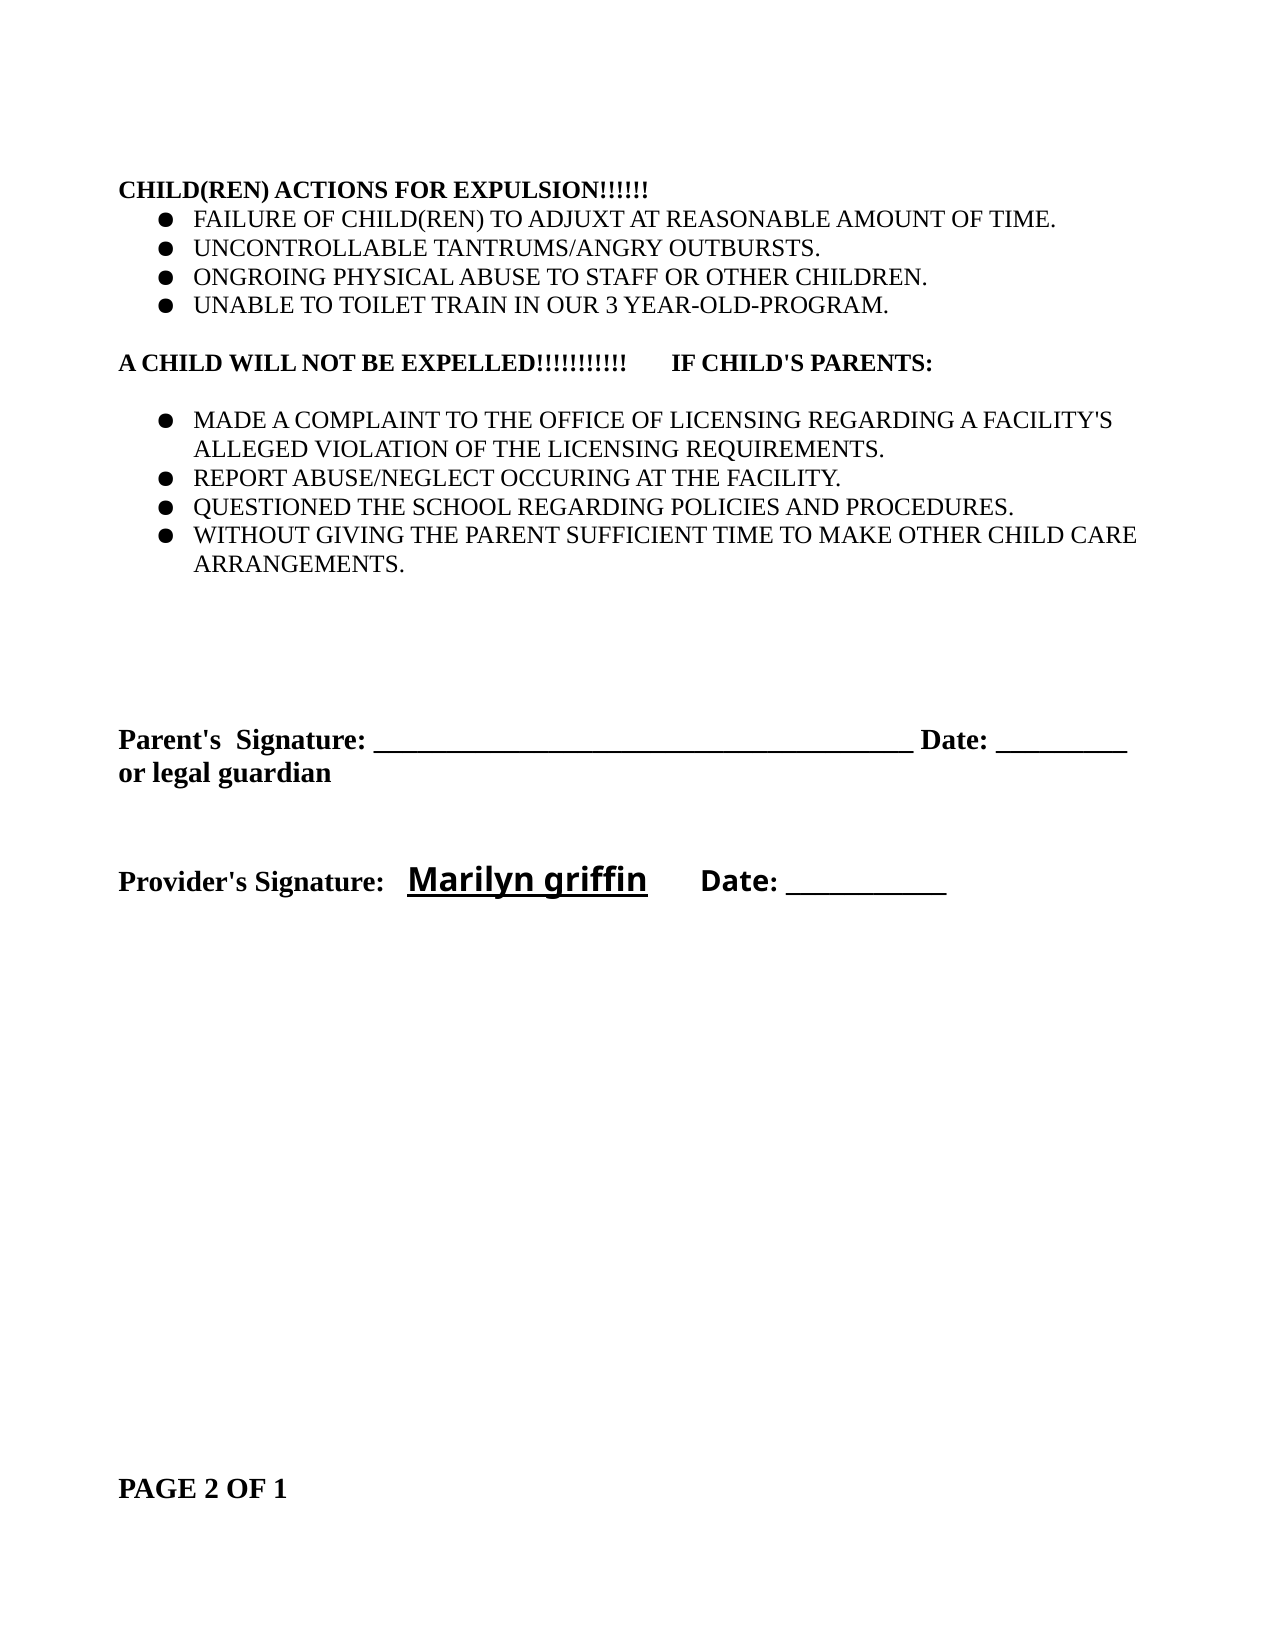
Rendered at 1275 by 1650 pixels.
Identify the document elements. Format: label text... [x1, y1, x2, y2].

text CHILD(REN) ACTIONS FOR EXPULSION!!!!!! [118, 176, 1157, 204]
text A CHILD WILL NOT BE EXPELLED!!!!!!!!!!! IF CHILD'S PARENTS: [118, 348, 1157, 377]
text Provider's Signature: Marilyn griffin Date: ___________ [118, 856, 1157, 901]
list UNCONTROLLABLE TANTRUMS/ANGRY OUTBURSTS. [156, 233, 1157, 262]
list UNABLE TO TOILET TRAIN IN OUR 3 YEAR-OLD-PROGRAM. [156, 291, 1157, 319]
list QUESTIONED THE SCHOOL REGARDING POLICIES AND PROCEDURES. [156, 492, 1157, 521]
list REPORT ABUSE/NEGLECT OCCURING AT THE FACILITY. [156, 463, 1157, 492]
text Parent's Signature: _____________________________________ Date: _________ [118, 722, 1157, 755]
text PAGE 2 OF 1 [118, 1472, 1157, 1505]
text or legal guardian [118, 755, 1157, 789]
list FAILURE OF CHILD(REN) TO ADJUXT AT REASONABLE AMOUNT OF TIME. [156, 204, 1157, 233]
list MADE A COMPLAINT TO THE OFFICE OF LICENSING REGARDING A FACILITY'S ALLEGED VIOLATION OF THE LICENSING REQUIREMENTS. [156, 406, 1157, 463]
list ONGROING PHYSICAL ABUSE TO STAFF OR OTHER CHILDREN. [156, 262, 1157, 291]
list WITHOUT GIVING THE PARENT SUFFICIENT TIME TO MAKE OTHER CHILD CARE ARRANGEMENTS. [156, 521, 1157, 578]
